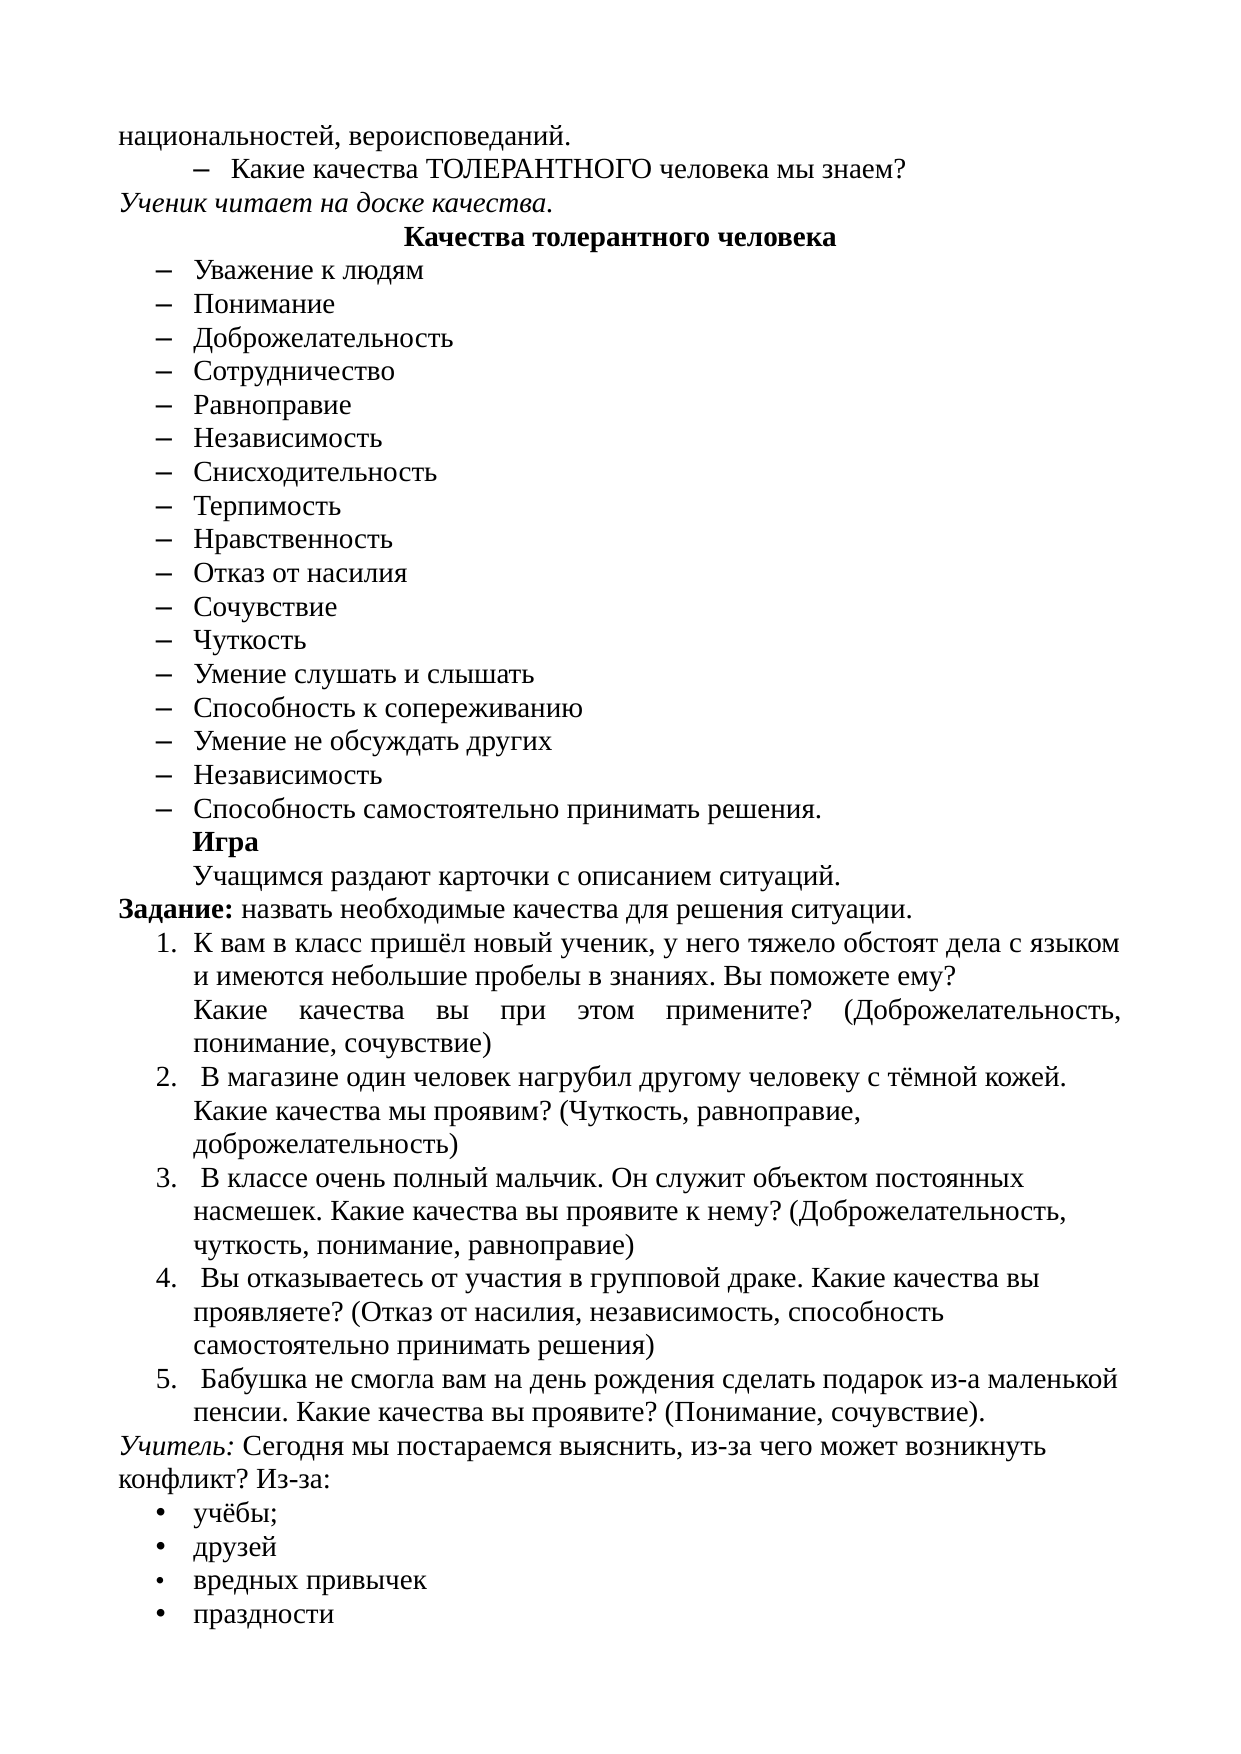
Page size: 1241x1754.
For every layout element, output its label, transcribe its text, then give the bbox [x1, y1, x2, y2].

list учёбы; [156, 1495, 1122, 1529]
list Способность самостоятельно принимать решения. [156, 791, 1122, 824]
list Терпимость [156, 488, 1122, 522]
text Ученик читает на доске качества. [118, 185, 1122, 219]
text национальностей, вероисповеданий. [118, 118, 1122, 152]
text Игра [118, 824, 1122, 858]
list Вы отказываетесь от участия в групповой драке. Какие качества вы проявляете? (Отказ от насилия, независимость, способность самостоятельно принимать решения) [156, 1260, 1122, 1361]
list Независимость [156, 757, 1122, 791]
list праздности [156, 1596, 1122, 1630]
list вредных привычек [156, 1562, 1122, 1596]
list Какие качества вы при этом примените? (Доброжелательность, понимание, сочувствие) [156, 992, 1122, 1059]
list Нравственность [156, 522, 1122, 555]
list Снисходительность [156, 454, 1122, 488]
text Задание: назвать необходимые качества для решения ситуации. [118, 891, 1122, 925]
list К вам в класс пришёл новый ученик, у него тяжело обстоят дела с языком и имеются небольшие пробелы в знаниях. Вы поможете ему? [156, 925, 1122, 992]
list Сочувствие [156, 589, 1122, 622]
list Чуткость [156, 622, 1122, 656]
list В классе очень полный мальчик. Он служит объектом постоянных насмешек. Какие качества вы проявите к нему? (Доброжелательность, чуткость, понимание, равноправие) [156, 1160, 1122, 1260]
list Независимость [156, 421, 1122, 454]
list Доброжелательность [156, 320, 1122, 353]
text Учащимся раздают карточки с описанием ситуаций. [118, 858, 1122, 891]
list Равноправие [156, 387, 1122, 421]
text Качества толерантного человека [118, 219, 1122, 252]
list В магазине один человек нагрубил другому человеку с тёмной кожей. Какие качества мы проявим? (Чуткость, равноправие, доброжелательность) [156, 1059, 1122, 1160]
list друзей [156, 1529, 1122, 1562]
list Бабушка не смогла вам на день рождения сделать подарок из-а маленькой пенсии. Какие качества вы проявите? (Понимание, сочувствие). [156, 1361, 1122, 1428]
list Отказ от насилия [156, 555, 1122, 589]
list Какие качества ТОЛЕРАНТНОГО человека мы знаем? [193, 152, 1122, 185]
text Учитель: Сегодня мы постараемся выяснить, из-за чего может возникнуть конфликт? Из-за: [118, 1428, 1122, 1495]
list Умение слушать и слышать [156, 656, 1122, 690]
list Умение не обсуждать других [156, 723, 1122, 757]
list Понимание [156, 286, 1122, 320]
list Способность к сопереживанию [156, 690, 1122, 723]
list Уважение к людям [156, 252, 1122, 286]
list Сотрудничество [156, 353, 1122, 387]
